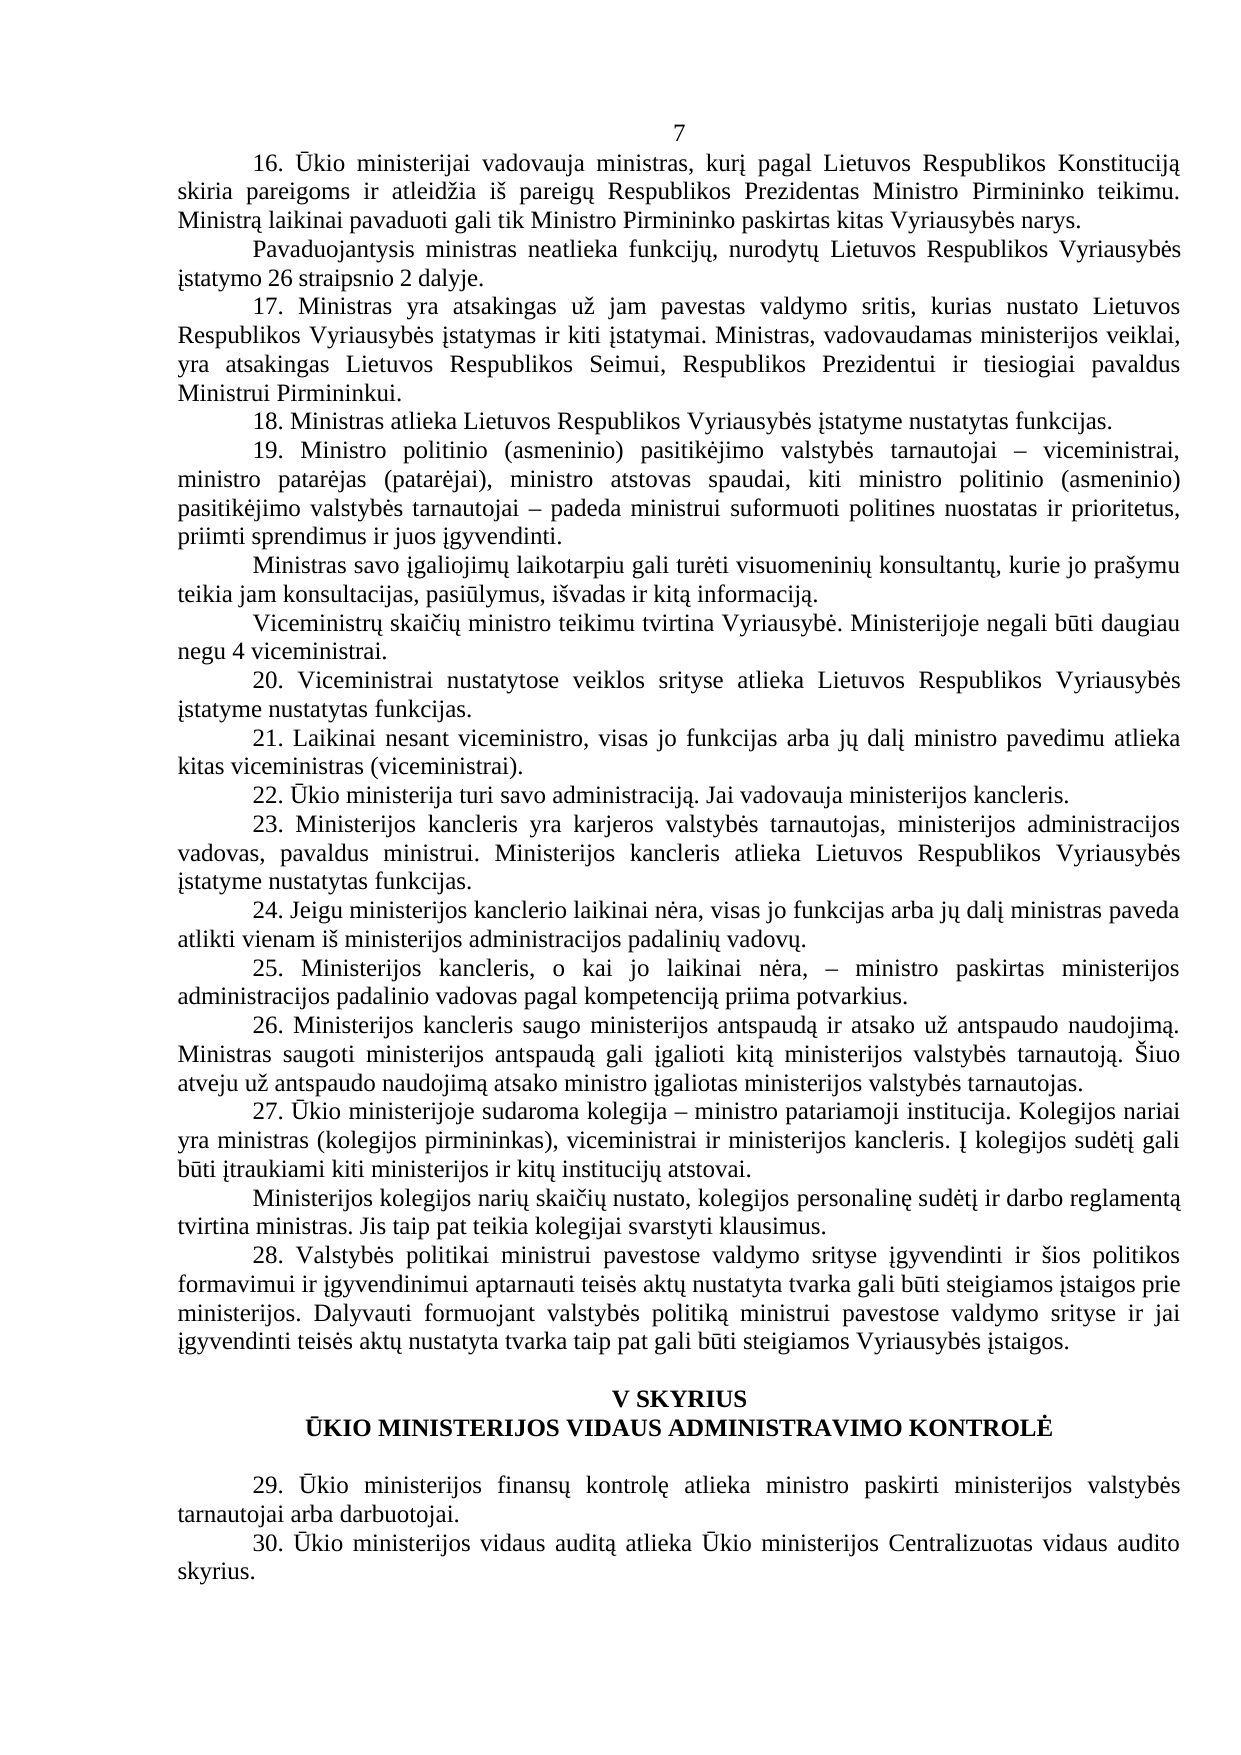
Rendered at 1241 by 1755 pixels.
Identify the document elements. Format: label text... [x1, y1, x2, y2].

text 24. Jeigu ministerijos kanclerio laikinai nėra, visas jo funkcijas arba jų dalį ministras paveda atlikti vienam iš ministerijos administracijos padalinių vadovų. [177, 895, 1181, 953]
text 26. Ministerijos kancleris saugo ministerijos antspaudą ir atsako už antspaudo naudojimą. Ministras saugoti ministerijos antspaudą gali įgalioti kitą ministerijos valstybės tarnautoją. Šiuo atveju už antspaudo naudojimą atsako ministro įgaliotas ministerijos valstybės tarnautojas. [177, 1010, 1181, 1096]
text Ministerijos kolegijos narių skaičių nustato, kolegijos personalinę sudėtį ir darbo reglamentą tvirtina ministras. Jis taip pat teikia kolegijai svarstyti klausimus. [177, 1183, 1181, 1240]
text 21. Laikinai nesant viceministro, visas jo funkcijas arba jų dalį ministro pavedimu atlieka kitas viceministras (viceministrai). [177, 723, 1181, 780]
text 19. Ministro politinio (asmeninio) pasitikėjimo valstybės tarnautojai – viceministrai, ministro patarėjas (patarėjai), ministro atstovas spaudai, kiti ministro politinio (asmeninio) pasitikėjimo valstybės tarnautojai – padeda ministrui suformuoti politines nuostatas ir prioritetus, priimti sprendimus ir juos įgyvendinti. [177, 435, 1181, 550]
text 27. Ūkio ministerijoje sudaroma kolegija – ministro patariamoji institucija. Kolegijos nariai yra ministras (kolegijos pirmininkas), viceministrai ir ministerijos kancleris. Į kolegijos sudėtį gali būti įtraukiami kiti ministerijos ir kitų institucijų atstovai. [177, 1096, 1181, 1183]
text 30. Ūkio ministerijos vidaus auditą atlieka Ūkio ministerijos Centralizuotas vidaus audito skyrius. [177, 1528, 1181, 1585]
text 29. Ūkio ministerijos finansų kontrolę atlieka ministro paskirti ministerijos valstybės tarnautojai arba darbuotojai. [177, 1470, 1181, 1528]
text V SKYRIUS [177, 1384, 1181, 1413]
text 18. Ministras atlieka Lietuvos Respublikos Vyriausybės įstatyme nustatytas funkcijas. [177, 406, 1181, 435]
text ŪKIO MINISTERIJOS VIDAUS ADMINISTRAVIMO KONTROLĖ [177, 1413, 1181, 1441]
text 16. Ūkio ministerijai vadovauja ministras, kurį pagal Lietuvos Respublikos Konstituciją skiria pareigoms ir atleidžia iš pareigų Respublikos Prezidentas Ministro Pirmininko teikimu. Ministrą laikinai pavaduoti gali tik Ministro Pirmininko paskirtas kitas Vyriausybės narys. [177, 148, 1181, 234]
text 25. Ministerijos kancleris, o kai jo laikinai nėra, – ministro paskirtas ministerijos administracijos padalinio vadovas pagal kompetenciją priima potvarkius. [177, 953, 1181, 1010]
text 17. Ministras yra atsakingas už jam pavestas valdymo sritis, kurias nustato Lietuvos Respublikos Vyriausybės įstatymas ir kiti įstatymai. Ministras, vadovaudamas ministerijos veiklai, yra atsakingas Lietuvos Respublikos Seimui, Respublikos Prezidentui ir tiesiogiai pavaldus Ministrui Pirmininkui. [177, 291, 1181, 406]
text Ministras savo įgaliojimų laikotarpiu gali turėti visuomeninių konsultantų, kurie jo prašymu teikia jam konsultacijas, pasiūlymus, išvadas ir kitą informaciją. [177, 550, 1181, 608]
text Viceministrų skaičių ministro teikimu tvirtina Vyriausybė. Ministerijoje negali būti daugiau negu 4 viceministrai. [177, 608, 1181, 665]
text 20. Viceministrai nustatytose veiklos srityse atlieka Lietuvos Respublikos Vyriausybės įstatyme nustatytas funkcijas. [177, 665, 1181, 723]
text Pavaduojantysis ministras neatlieka funkcijų, nurodytų Lietuvos Respublikos Vyriausybės įstatymo 26 straipsnio 2 dalyje. [177, 234, 1181, 291]
text 28. Valstybės politikai ministrui pavestose valdymo srityse įgyvendinti ir šios politikos formavimui ir įgyvendinimui aptarnauti teisės aktų nustatyta tvarka gali būti steigiamos įstaigos prie ministerijos. Dalyvauti formuojant valstybės politiką ministrui pavestose valdymo srityse ir jai įgyvendinti teisės aktų nustatyta tvarka taip pat gali būti steigiamos Vyriausybės įstaigos. [177, 1240, 1181, 1355]
text 23. Ministerijos kancleris yra karjeros valstybės tarnautojas, ministerijos administracijos vadovas, pavaldus ministrui. Ministerijos kancleris atlieka Lietuvos Respublikos Vyriausybės įstatyme nustatytas funkcijas. [177, 809, 1181, 895]
text 22. Ūkio ministerija turi savo administraciją. Jai vadovauja ministerijos kancleris. [177, 780, 1181, 809]
